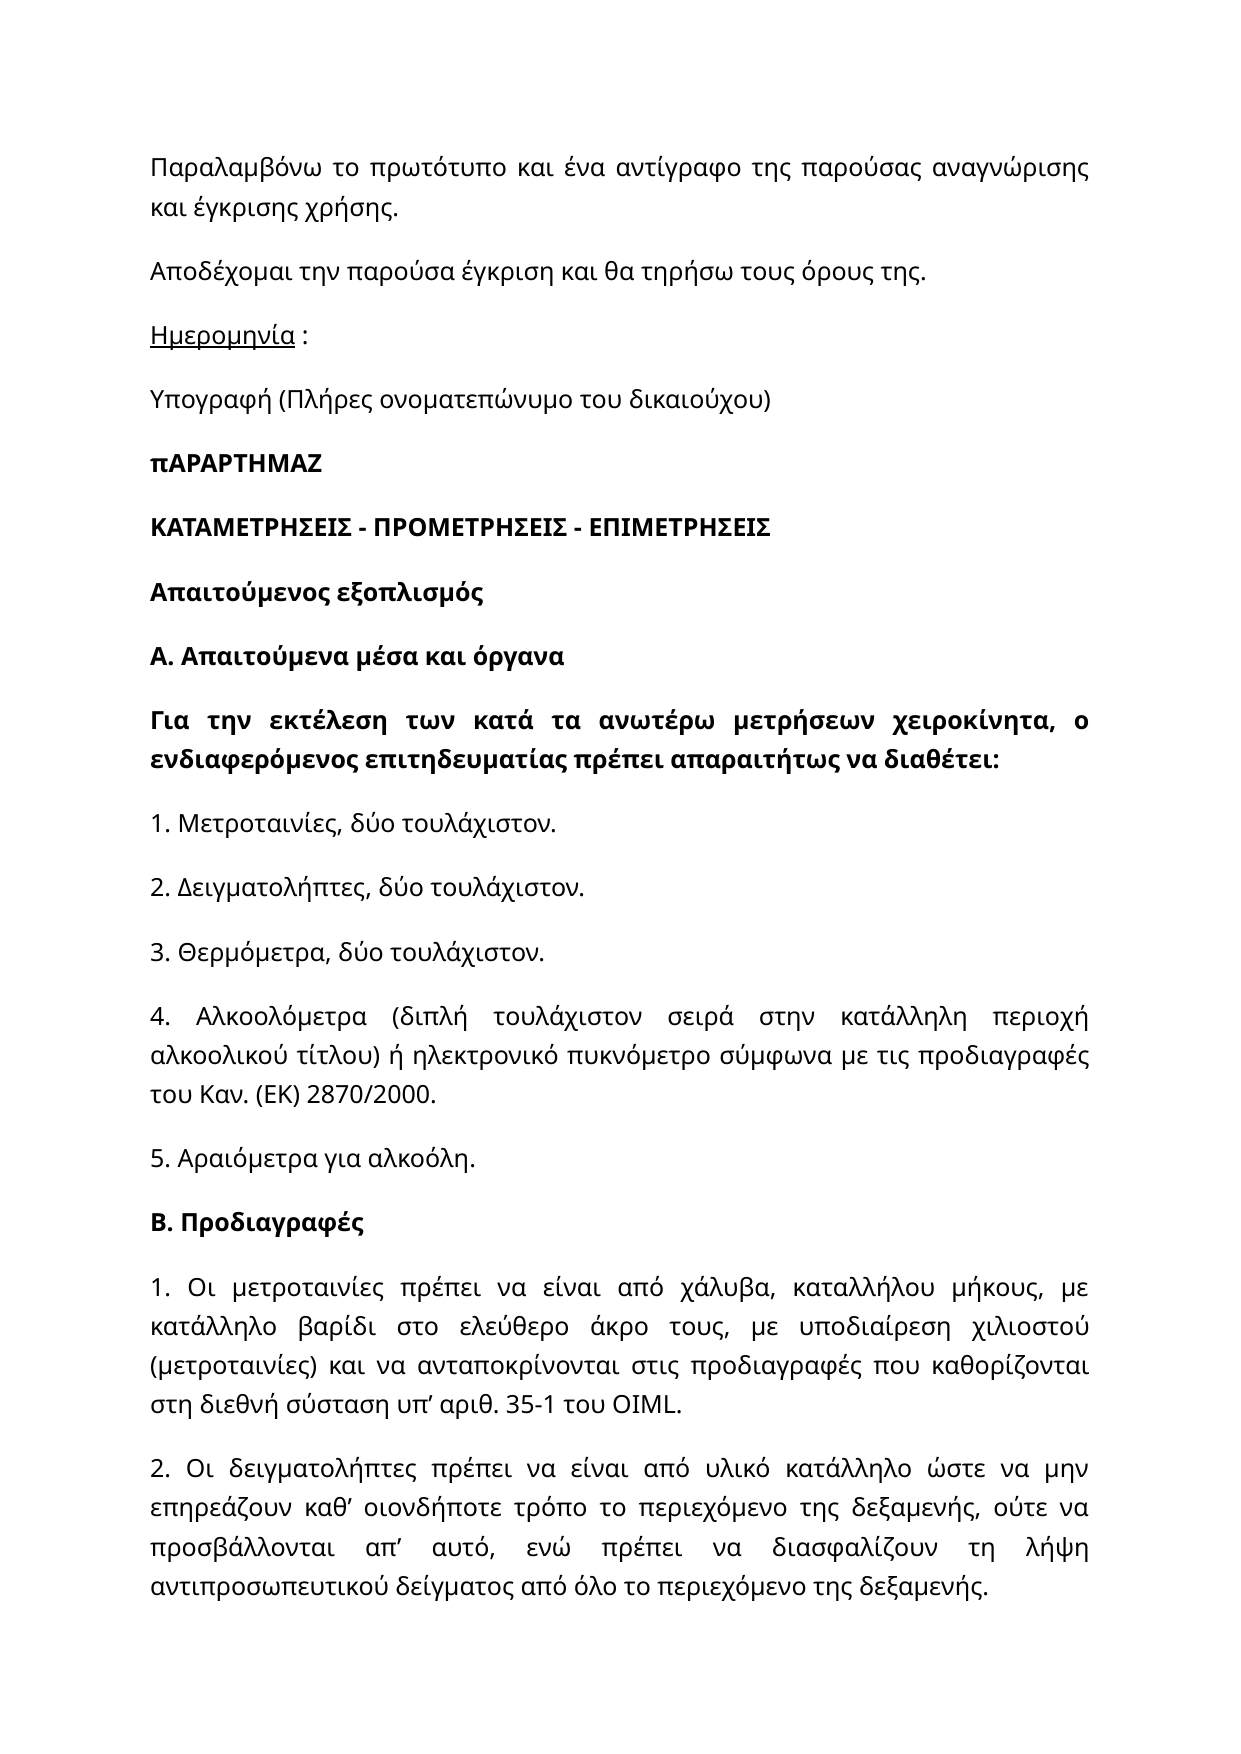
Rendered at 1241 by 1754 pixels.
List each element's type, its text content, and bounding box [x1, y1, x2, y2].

text 1. Μετροταινίες, δύο τουλάχιστον. [150, 806, 1090, 840]
text Απαιτούμενος εξοπλισμός [150, 574, 1090, 608]
text πAPAPTHMAZ [150, 446, 1090, 480]
text 4. Αλκοολόμετρα (διπλή τουλάχιστον σειρά στην κατάλληλη περιοχή αλκοολικού τίτλου) ή ηλεκτρονικό πυκνόμετρο σύμφωνα με τις προδιαγραφές του Καν. (ΕΚ) 2870/2000. [150, 998, 1090, 1111]
text A. Απαιτούμενα μέσα και όργανα [150, 638, 1090, 672]
text 2. Οι δειγματολήπτες πρέπει να είναι από υλικό κατάλληλο ώστε να μην επηρεάζουν καθ’ οιονδήποτε τρόπο το περιεχόμενο της δεξαμενής, ούτε να προσβάλλονται απ’ αυτό, ενώ πρέπει να διασφαλίζουν τη λήψη αντιπροσωπευτικού δείγματος από όλο το περιεχόμενο της δεξαμενής. [150, 1451, 1090, 1602]
text Παραλαμβόνω το πρωτότυπο και ένα αντίγραφο της παρούσας αναγνώρισης και έγκρισης χρήσης. [150, 150, 1090, 223]
text Αποδέχομαι την παρούσα έγκριση και θα τηρήσω τους όρους της. [150, 253, 1090, 287]
text Υπογραφή (Πλήρες ονοματεπώνυμο του δικαιούχου) [150, 382, 1090, 416]
text 5. Αραιόμετρα για αλκοόλη. [150, 1141, 1090, 1175]
text 1. Οι μετροταινίες πρέπει να είναι από χάλυβα, καταλλήλου μήκους, με κατάλληλο βαρίδι στο ελεύθερο άκρο τους, με υποδιαίρεση χιλιοστού (μετροταινίες) και να ανταποκρίνονται στις προδιαγραφές που καθορίζονται στη διεθνή σύσταση υπ’ αριθ. 35-1 του OIML. [150, 1269, 1090, 1421]
text ΚΑΤΑΜΕΤΡΗΣΕΙΣ - ΠΡΟΜΕΤΡΗΣΕΙΣ - ΕΠΙΜΕΤΡΗΣΕΙΣ [150, 510, 1090, 544]
text 2. Δειγματολήπτες, δύο τουλάχιστον. [150, 870, 1090, 904]
text Για την εκτέλεση των κατά τα ανωτέρω μετρήσεων χειροκίνητα, ο ενδιαφερόμενος επιτηδευματίας πρέπει απαραιτήτως να διαθέτει: [150, 702, 1090, 776]
text 3. Θερμόμετρα, δύο τουλάχιστον. [150, 934, 1090, 968]
text Ημερομηνία : [150, 317, 1090, 352]
text Β. Προδιαγραφές [150, 1205, 1090, 1239]
